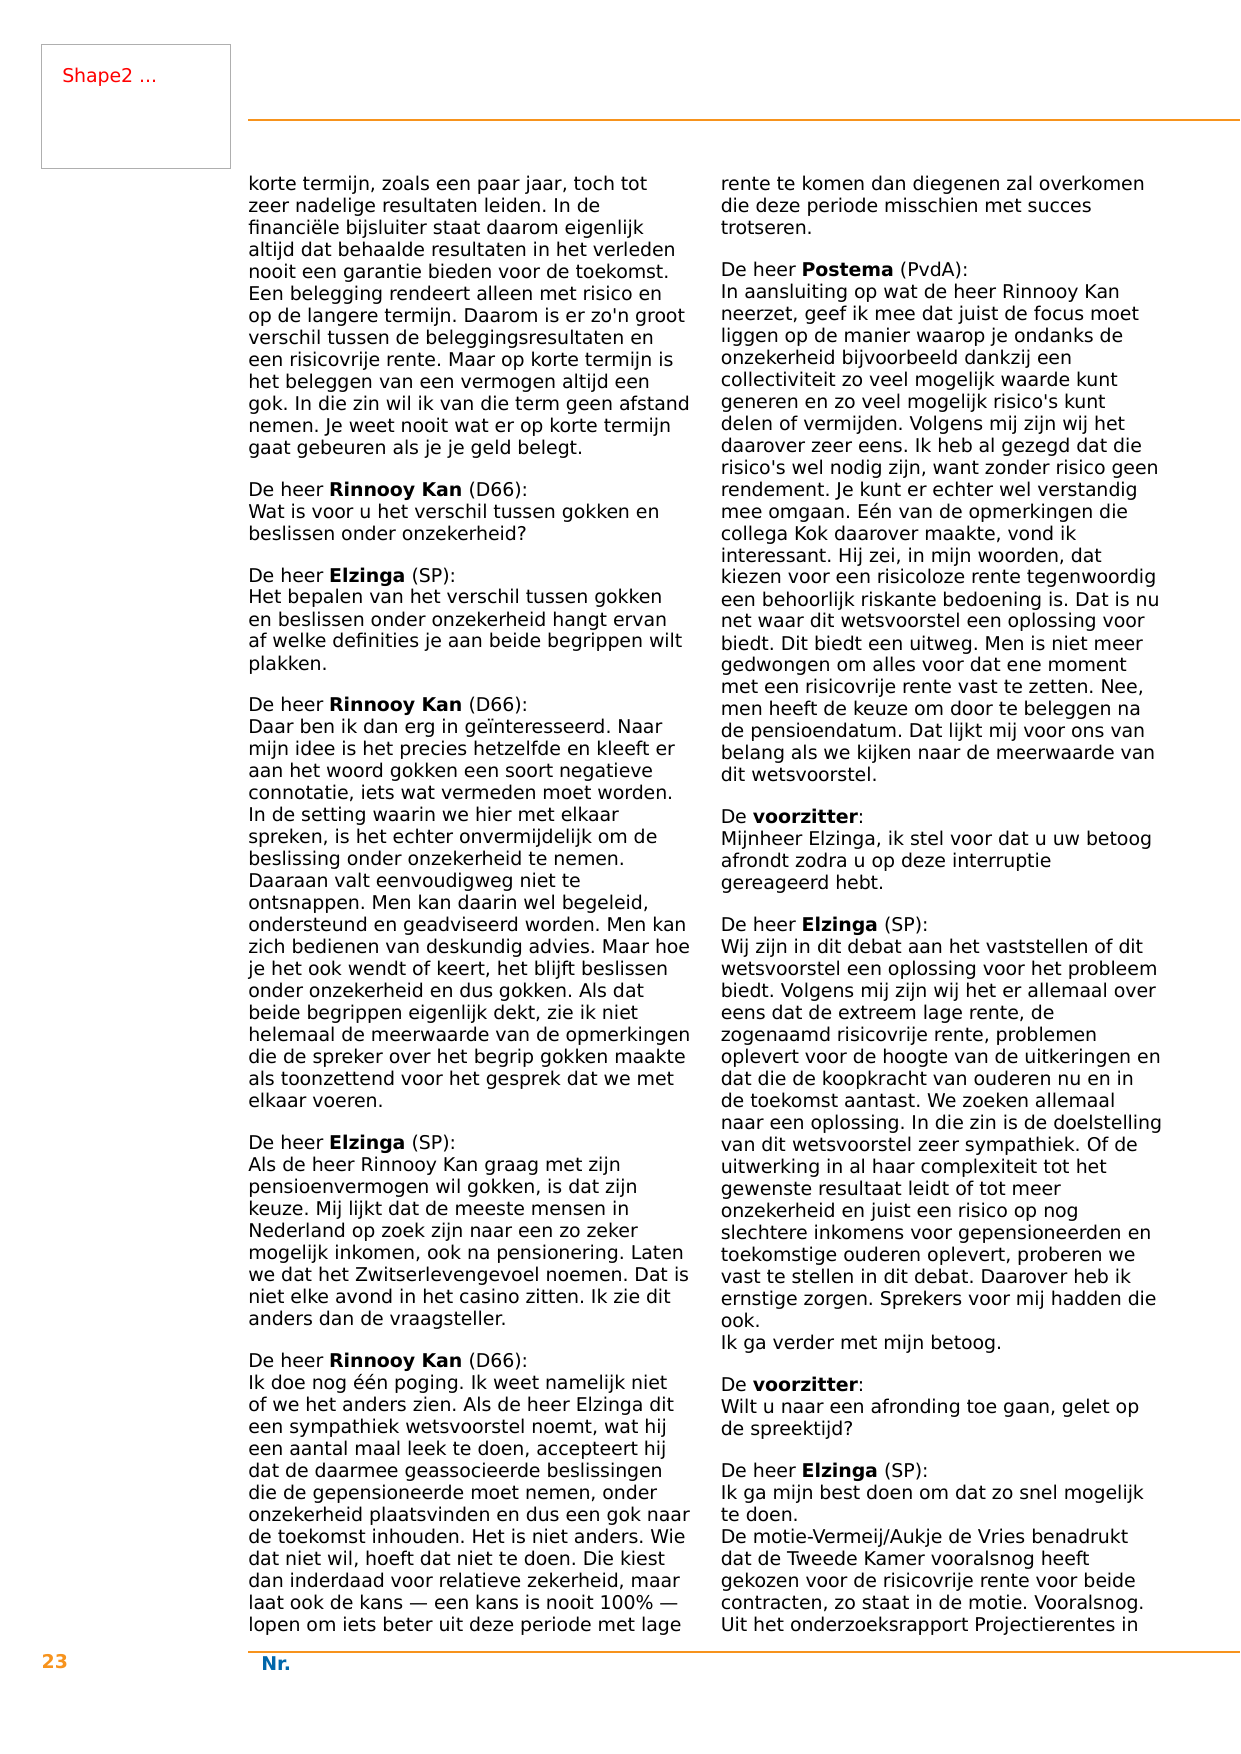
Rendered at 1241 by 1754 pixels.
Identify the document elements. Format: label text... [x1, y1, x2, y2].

text rente te komen dan diegenen zal overkomen die deze periode misschien met succes trotseren. [721, 173, 1163, 239]
text Ik ga verder met mijn betoog. [721, 1332, 1163, 1354]
text De heer Elzinga (SP): [721, 1460, 1163, 1482]
text Als de heer Rinnooy Kan graag met zijn pensioenvermogen wil gokken, is dat zijn keuze. Mij lijkt dat de meeste mensen in Nederland op zoek zijn naar een zo zeker mogelijk inkomen, ook na pensionering. Laten we dat het Zwitserlevengevoel noemen. Dat is niet elke avond in het casino zitten. Ik zie dit anders dan de vraagsteller. [248, 1154, 691, 1330]
text De voorzitter: [721, 1374, 1163, 1396]
text Wat is voor u het verschil tussen gokken en beslissen onder onzekerheid? [248, 501, 691, 544]
text De heer Elzinga (SP): [248, 564, 691, 586]
text De voorzitter: [721, 806, 1163, 828]
text Ik ga mijn best doen om dat zo snel mogelijk te doen. [721, 1482, 1163, 1526]
text korte termijn, zoals een paar jaar, toch tot zeer nadelige resultaten leiden. In de financiële bijsluiter staat daarom eigenlijk altijd dat behaalde resultaten in het verleden nooit een garantie bieden voor de toekomst. Een belegging rendeert alleen met risico en op de langere termijn. Daarom is er zo'n groot verschil tussen de beleggingsresultaten en een risicovrije rente. Maar op korte termijn is het beleggen van een vermogen altijd een gok. In die zin wil ik van die term geen afstand nemen. Je weet nooit wat er op korte termijn gaat gebeuren als je je geld belegt. [248, 173, 691, 458]
text Wilt u naar een afronding toe gaan, gelet op de spreektijd? [721, 1396, 1163, 1440]
text Ik doe nog één poging. Ik weet namelijk niet of we het anders zien. Als de heer Elzinga dit een sympathiek wetsvoorstel noemt, wat hij een aantal maal leek te doen, accepteert hij dat de daarmee geassocieerde beslissingen die de gepensioneerde moet nemen, onder onzekerheid plaatsvinden en dus een gok naar de toekomst inhouden. Het is niet anders. Wie dat niet wil, hoeft dat niet te doen. Die kiest dan inderdaad voor relatieve zekerheid, maar laat ook de kans — een kans is nooit 100% — lopen om iets beter uit deze periode met lage [248, 1372, 691, 1636]
text Wij zijn in dit debat aan het vaststellen of dit wetsvoorstel een oplossing voor het probleem biedt. Volgens mij zijn wij het er allemaal over eens dat de extreem lage rente, de zogenaamd risicovrije rente, problemen oplevert voor de hoogte van de uitkeringen en dat die de koopkracht van ouderen nu en in de toekomst aantast. We zoeken allemaal naar een oplossing. In die zin is de doelstelling van dit wetsvoorstel zeer sympathiek. Of de uitwerking in al haar complexiteit tot het gewenste resultaat leidt of tot meer onzekerheid en juist een risico op nog slechtere inkomens voor gepensioneerden en toekomstige ouderen oplevert, proberen we vast te stellen in dit debat. Daarover heb ik ernstige zorgen. Sprekers voor mij hadden die ook. [721, 936, 1163, 1332]
text Daar ben ik dan erg in geïnteresseerd. Naar mijn idee is het precies hetzelfde en kleeft er aan het woord gokken een soort negatieve connotatie, iets wat vermeden moet worden. In de setting waarin we hier met elkaar spreken, is het echter onvermijdelijk om de beslissing onder onzekerheid te nemen. Daaraan valt eenvoudigweg niet te ontsnappen. Men kan daarin wel begeleid, ondersteund en geadviseerd worden. Men kan zich bedienen van deskundig advies. Maar hoe je het ook wendt of keert, het blijft beslissen onder onzekerheid en dus gokken. Als dat beide begrippen eigenlijk dekt, zie ik niet helemaal de meerwaarde van de opmerkingen die de spreker over het begrip gokken maakte als toonzettend voor het gesprek dat we met elkaar voeren. [248, 716, 691, 1112]
text De heer Rinnooy Kan (D66): [248, 694, 691, 716]
text De heer Elzinga (SP): [248, 1132, 691, 1154]
text De motie-Vermeij/Aukje de Vries benadrukt dat de Tweede Kamer vooralsnog heeft gekozen voor de risicovrije rente voor beide contracten, zo staat in de motie. Vooralsnog. Uit het onderzoeksrapport Projectierentes in [721, 1526, 1163, 1636]
text Het bepalen van het verschil tussen gokken en beslissen onder onzekerheid hangt ervan af welke definities je aan beide begrippen wilt plakken. [248, 586, 691, 674]
text De heer Rinnooy Kan (D66): [248, 478, 691, 501]
text De heer Postema (PvdA): [721, 259, 1163, 281]
text De heer Rinnooy Kan (D66): [248, 1350, 691, 1372]
text De heer Elzinga (SP): [721, 914, 1163, 936]
text Mijnheer Elzinga, ik stel voor dat u uw betoog afrondt zodra u op deze interruptie gereageerd hebt. [721, 828, 1163, 894]
text In aansluiting op wat de heer Rinnooy Kan neerzet, geef ik mee dat juist de focus moet liggen op de manier waarop je ondanks de onzekerheid bijvoorbeeld dankzij een collectiviteit zo veel mogelijk waarde kunt generen en zo veel mogelijk risico's kunt delen of vermijden. Volgens mij zijn wij het daarover zeer eens. Ik heb al gezegd dat die risico's wel nodig zijn, want zonder risico geen rendement. Je kunt er echter wel verstandig mee omgaan. Eén van de opmerkingen die collega Kok daarover maakte, vond ik interessant. Hij zei, in mijn woorden, dat kiezen voor een risicoloze rente tegenwoordig een behoorlijk riskante bedoening is. Dat is nu net waar dit wetsvoorstel een oplossing voor biedt. Dit biedt een uitweg. Men is niet meer gedwongen om alles voor dat ene moment met een risicovrije rente vast te zetten. Nee, men heeft de keuze om door te beleggen na de pensioendatum. Dat lijkt mij voor ons van belang als we kijken naar de meerwaarde van dit wetsvoorstel. [721, 281, 1163, 786]
